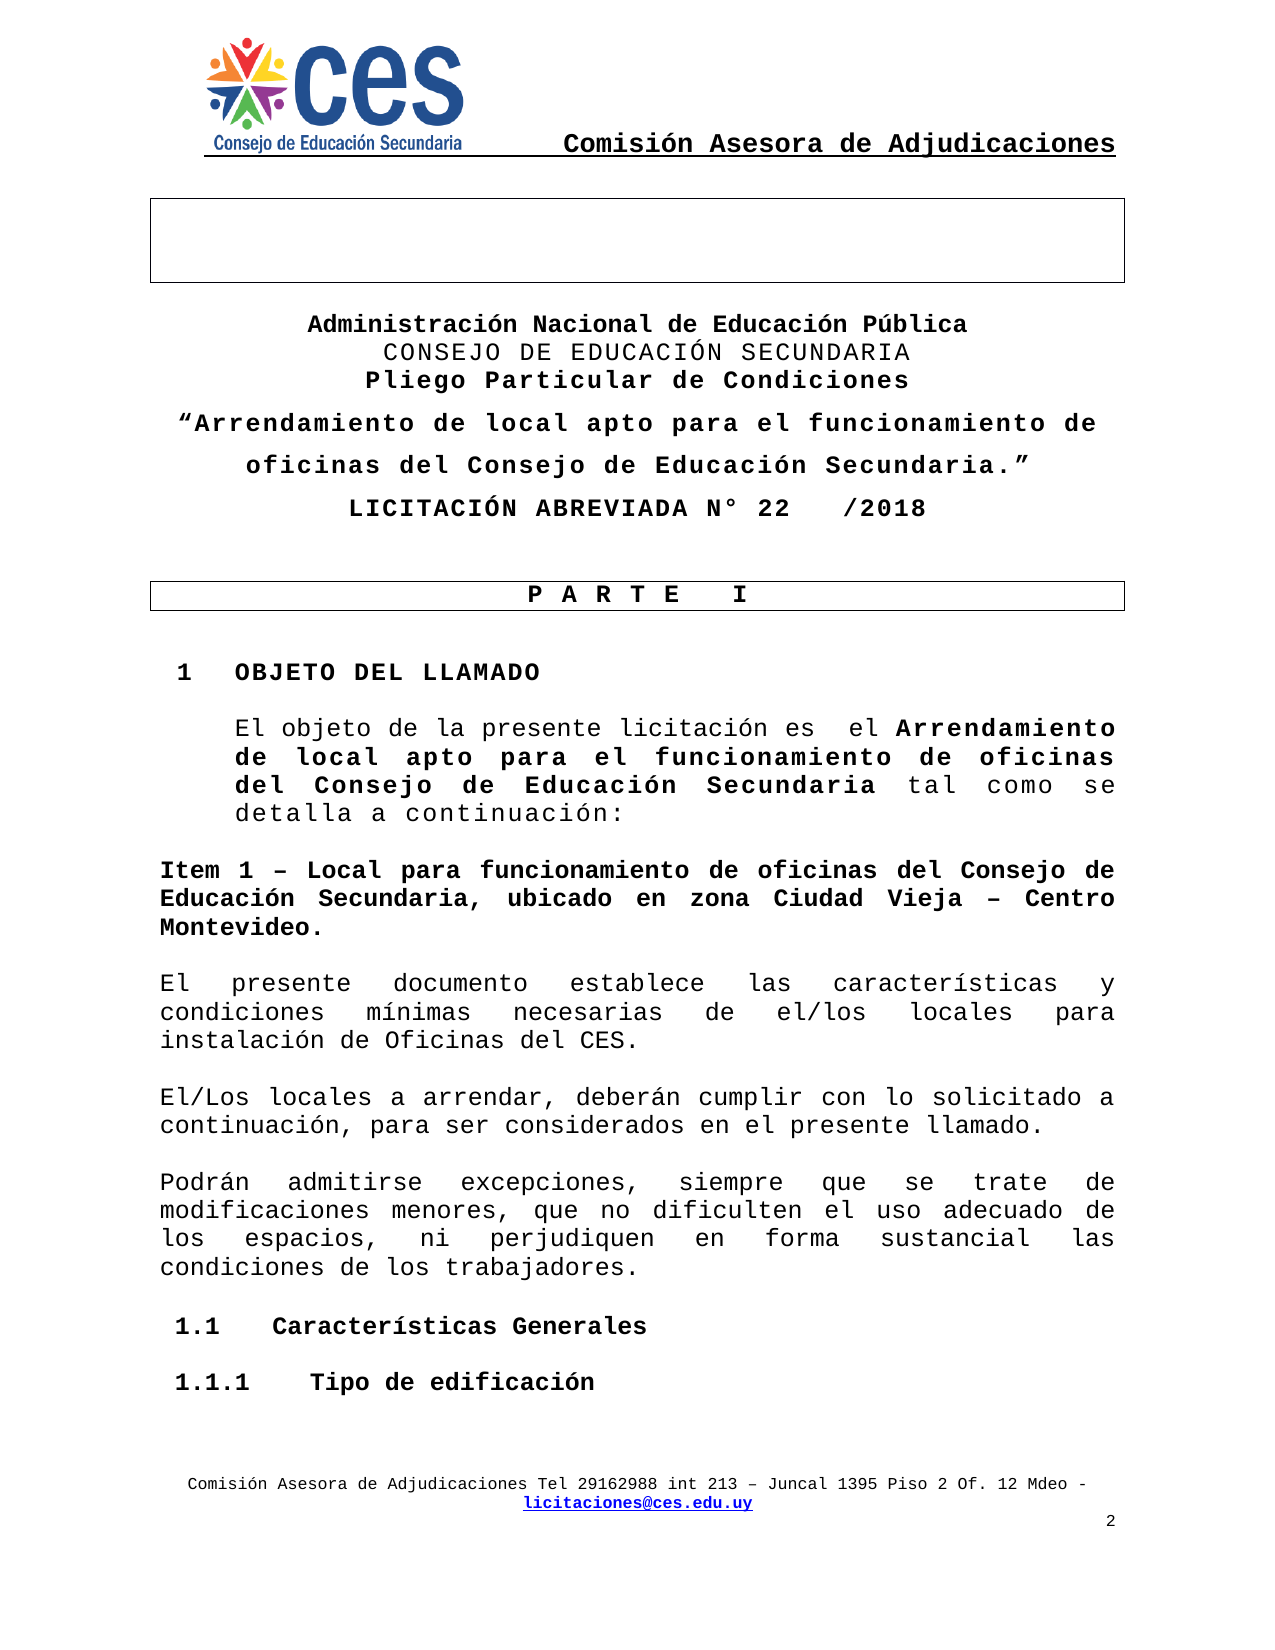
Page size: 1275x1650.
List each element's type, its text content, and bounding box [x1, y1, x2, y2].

text CONSEJO DE EDUCACIÓN SECUNDARIA [159, 340, 1116, 368]
list Tipo de edificación [159, 1370, 1116, 1398]
text P A R T E I [151, 582, 1124, 610]
list OBJETO DEL LLAMADO [159, 659, 1116, 687]
text “Arrendamiento de local apto para el funcionamiento de oficinas del Consejo de Educación Secundaria.” [159, 411, 1116, 481]
list El objeto de la presente licitación es el Arrendamiento de local apto para el funcionamiento de oficinas del Consejo de Educación Secundaria tal como se detalla a continuación: [197, 716, 1116, 829]
list Podrán admitirse excepciones, siempre que se trate de modificaciones menores, que no dificulten el uso adecuado de los espacios, ni perjudiquen en forma sustancial las condiciones de los trabajadores. [159, 1169, 1116, 1282]
list Item 1 – Local para funcionamiento de oficinas del Consejo de Educación Secundaria, ubicado en zona Ciudad Vieja – Centro Montevideo. [159, 857, 1116, 942]
text LICITACIÓN ABREVIADA N° 22 /2018 [159, 496, 1116, 524]
list El presente documento establece las características y condiciones mínimas necesarias de el/los locales para instalación de Oficinas del CES. [159, 971, 1116, 1056]
list Características Generales [159, 1313, 1116, 1342]
list El/Los locales a arrendar, deberán cumplir con lo solicitado a continuación, para ser considerados en el presente llamado. [159, 1084, 1116, 1141]
text Administración Nacional de Educación Pública [159, 311, 1116, 340]
text Pliego Particular de Condiciones [159, 368, 1116, 396]
